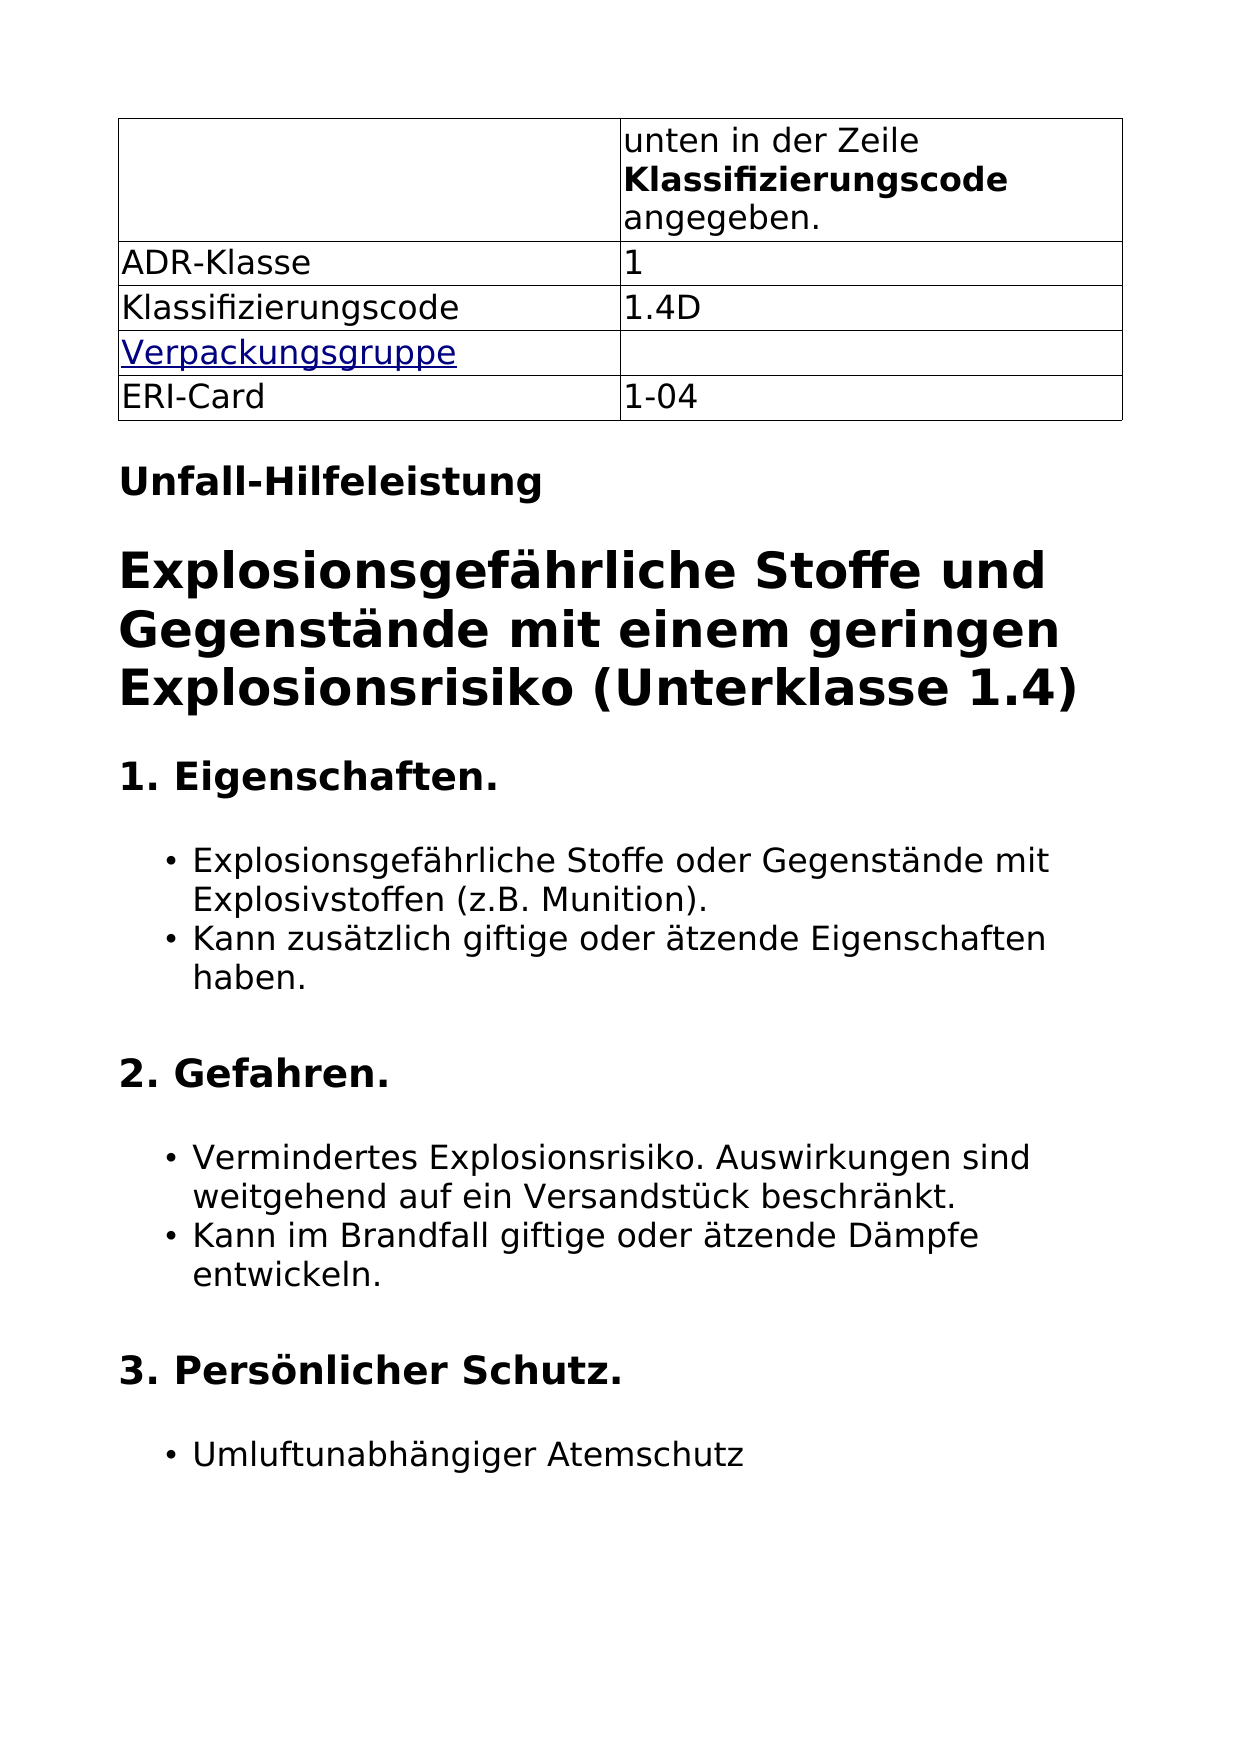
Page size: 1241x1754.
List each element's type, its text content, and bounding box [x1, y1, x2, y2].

subtitle 1. Eigenschaften. [118, 754, 1122, 800]
list Explosionsgefährliche Stoffe oder Gegenstände mit Explosivstoffen (z.B. Munition). [177, 842, 1122, 919]
table_cell ERI-Card [119, 376, 620, 420]
list Vermindertes Explosionsrisiko. Auswirkungen sind weitgehend auf ein Versandstück beschränkt. [177, 1139, 1122, 1217]
subtitle Unfall-Hilfeleistung [118, 460, 1122, 505]
table_cell 1-04 [621, 376, 1122, 420]
table_cell ADR-Klasse [119, 242, 620, 285]
table_cell [119, 119, 620, 241]
list Umluftunabhängiger Atemschutz [177, 1436, 1122, 1475]
table_cell [621, 331, 1122, 375]
table_cell Klassifizierungscode [119, 286, 620, 330]
table_cell 1.4D [621, 286, 1122, 330]
subtitle 2. Gefahren. [118, 1052, 1122, 1097]
table_cell 1 [621, 242, 1122, 285]
subtitle Explosionsgefährliche Stoffe und Gegenstände mit einem geringen Explosionsrisiko (Unterklasse 1.4) [118, 542, 1122, 717]
list Kann zusätzlich giftige oder ätzende Eigenschaften haben. [177, 919, 1122, 997]
table_cell Verpackungsgruppe [119, 331, 620, 375]
list Kann im Brandfall giftige oder ätzende Dämpfe entwickeln. [177, 1217, 1122, 1294]
subtitle 3. Persönlicher Schutz. [118, 1349, 1122, 1394]
table_cell unten in der Zeile Klassifizierungscode angegeben. [621, 119, 1122, 241]
